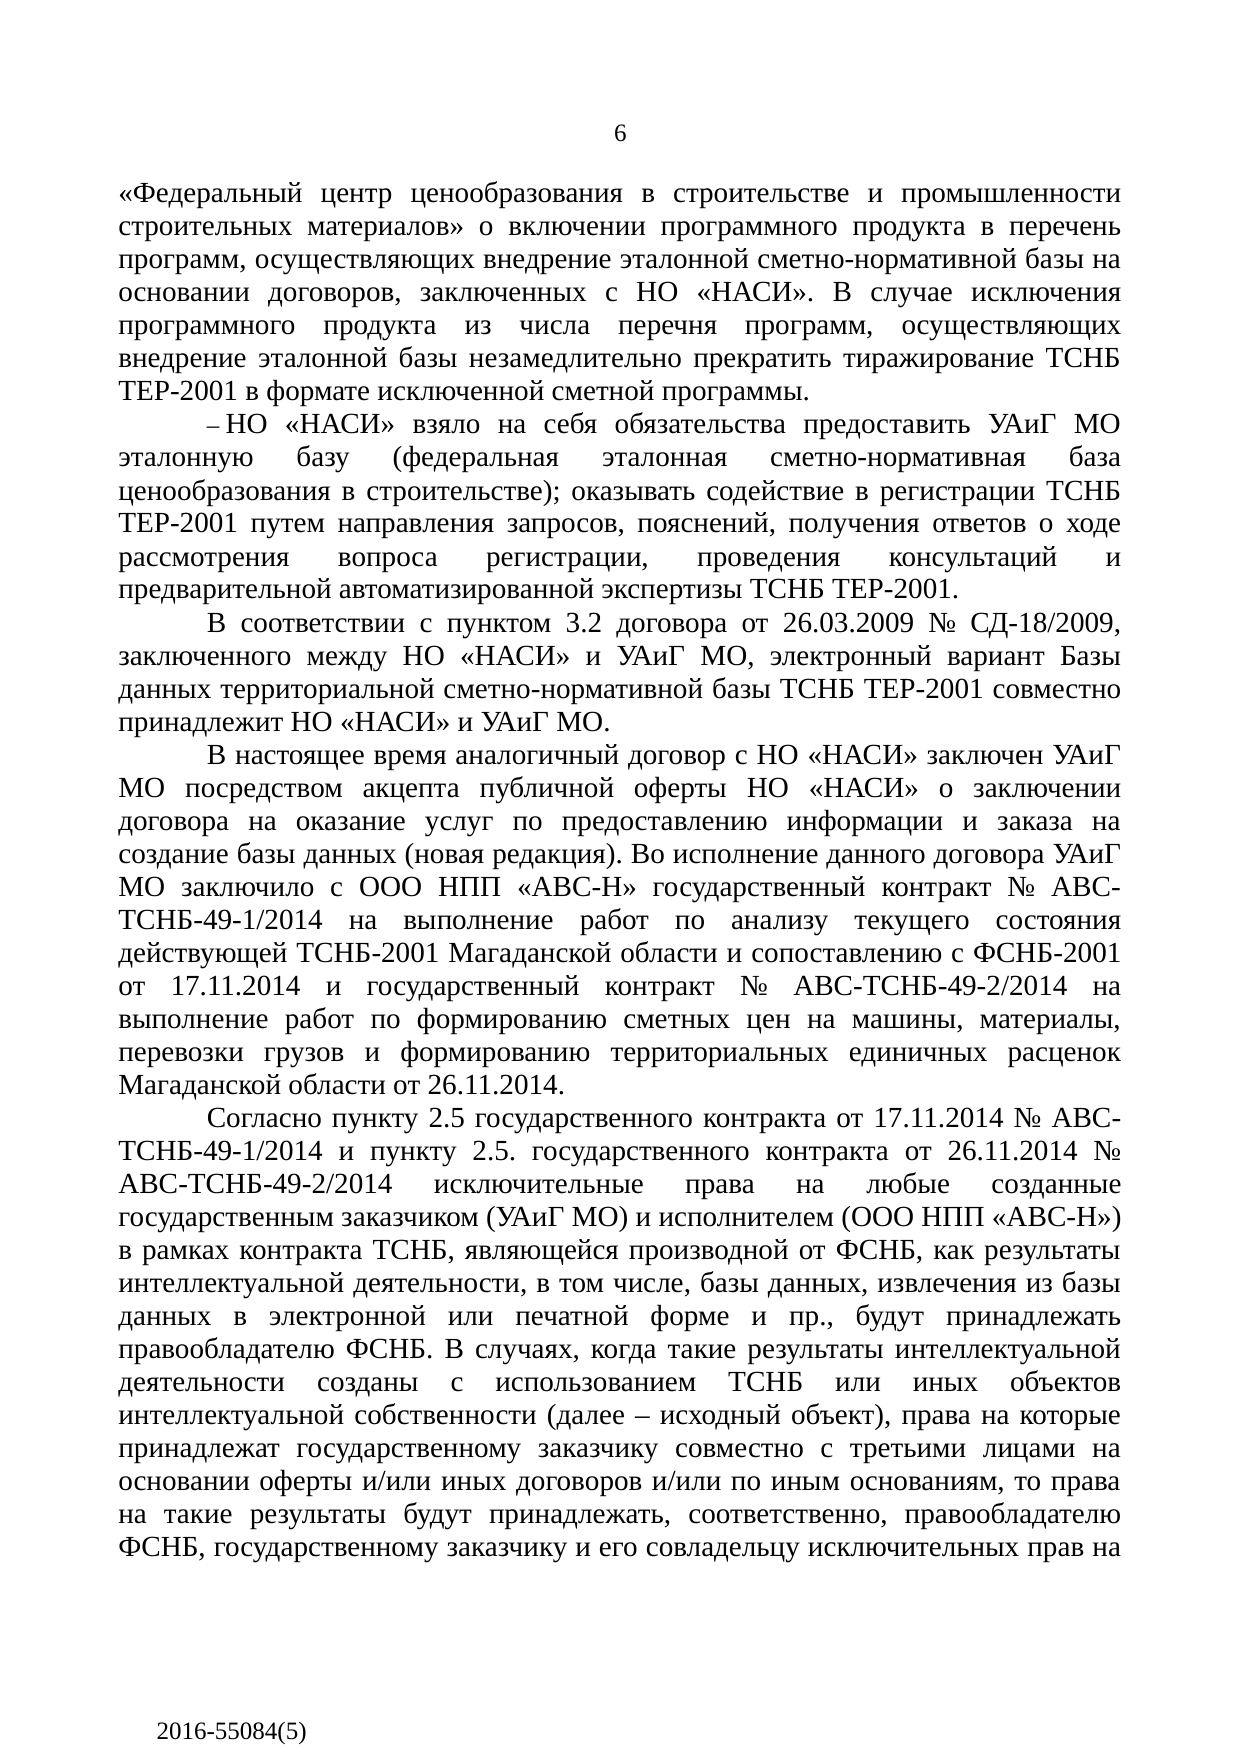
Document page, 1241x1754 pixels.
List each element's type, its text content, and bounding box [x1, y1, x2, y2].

text «Федеральный центр ценообразования в строительстве и промышленности строительных материалов» о включении программного продукта в перечень программ, осуществляющих внедрение эталонной сметно-нормативной базы на основании договоров, заключенных с НО «НАСИ». В случае исключения программного продукта из числа перечня программ, осуществляющих внедрение эталонной базы незамедлительно прекратить тиражирование ТСНБ ТЕР-2001 в формате исключенной сметной программы. [118, 176, 1122, 407]
text – НО «НАСИ» взяло на себя обязательства предоставить УАиГ МО эталонную базу (федеральная эталонная сметно-нормативная база ценообразования в строительстве); оказывать содействие в регистрации ТСНБ ТЕР-2001 путем направления запросов, пояснений, получения ответов о ходе рассмотрения вопроса регистрации, проведения консультаций и предварительной автоматизированной экспертизы ТСНБ ТЕР-2001. [118, 407, 1122, 606]
text В настоящее время аналогичный договор с НО «НАСИ» заключен УАиГ МО посредством акцепта публичной оферты НО «НАСИ» о заключении договора на оказание услуг по предоставлению информации и заказа на создание базы данных (новая редакция). Во исполнение данного договора УАиГ МО заключило с ООО НПП «АВС-Н» государственный контракт № АВС-ТСНБ-49-1/2014 на выполнение работ по анализу текущего состояния действующей ТСНБ-2001 Магаданской области и сопоставлению с ФСНБ-2001 от 17.11.2014 и государственный контракт № АВС-ТСНБ-49-2/2014 на выполнение работ по формированию сметных цен на машины, материалы, перевозки грузов и формированию территориальных единичных расценок Магаданской области от 26.11.2014. [118, 738, 1122, 1101]
text Согласно пункту 2.5 государственного контракта от 17.11.2014 № АВС-ТСНБ-49-1/2014 и пункту 2.5. государственного контракта от 26.11.2014 № АВС-ТСНБ-49-2/2014 исключительные права на любые созданные государственным заказчиком (УАиГ МО) и исполнителем (ООО НПП «АВС-Н») в рамках контракта ТСНБ, являющейся производной от ФСНБ, как результаты интеллектуальной деятельности, в том числе, базы данных, извлечения из базы данных в электронной или печатной форме и пр., будут принадлежать правообладателю ФСНБ. В случаях, когда такие результаты интеллектуальной деятельности созданы с использованием ТСНБ или иных объектов интеллектуальной собственности (далее – исходный объект), права на которые принадлежат государственному заказчику совместно с третьими лицами на основании оферты и/или иных договоров и/или по иным основаниям, то права на такие результаты будут принадлежать, соответственно, правообладателю ФСНБ, государственному заказчику и его совладельцу исключительных прав на [118, 1101, 1122, 1563]
text В соответствии с пунктом 3.2 договора от 26.03.2009 № СД-18/2009, заключенного между НО «НАСИ» и УАиГ МО, электронный вариант Базы данных территориальной сметно-нормативной базы ТСНБ ТЕР-2001 совместно принадлежит НО «НАСИ» и УАиГ МО. [118, 606, 1122, 738]
